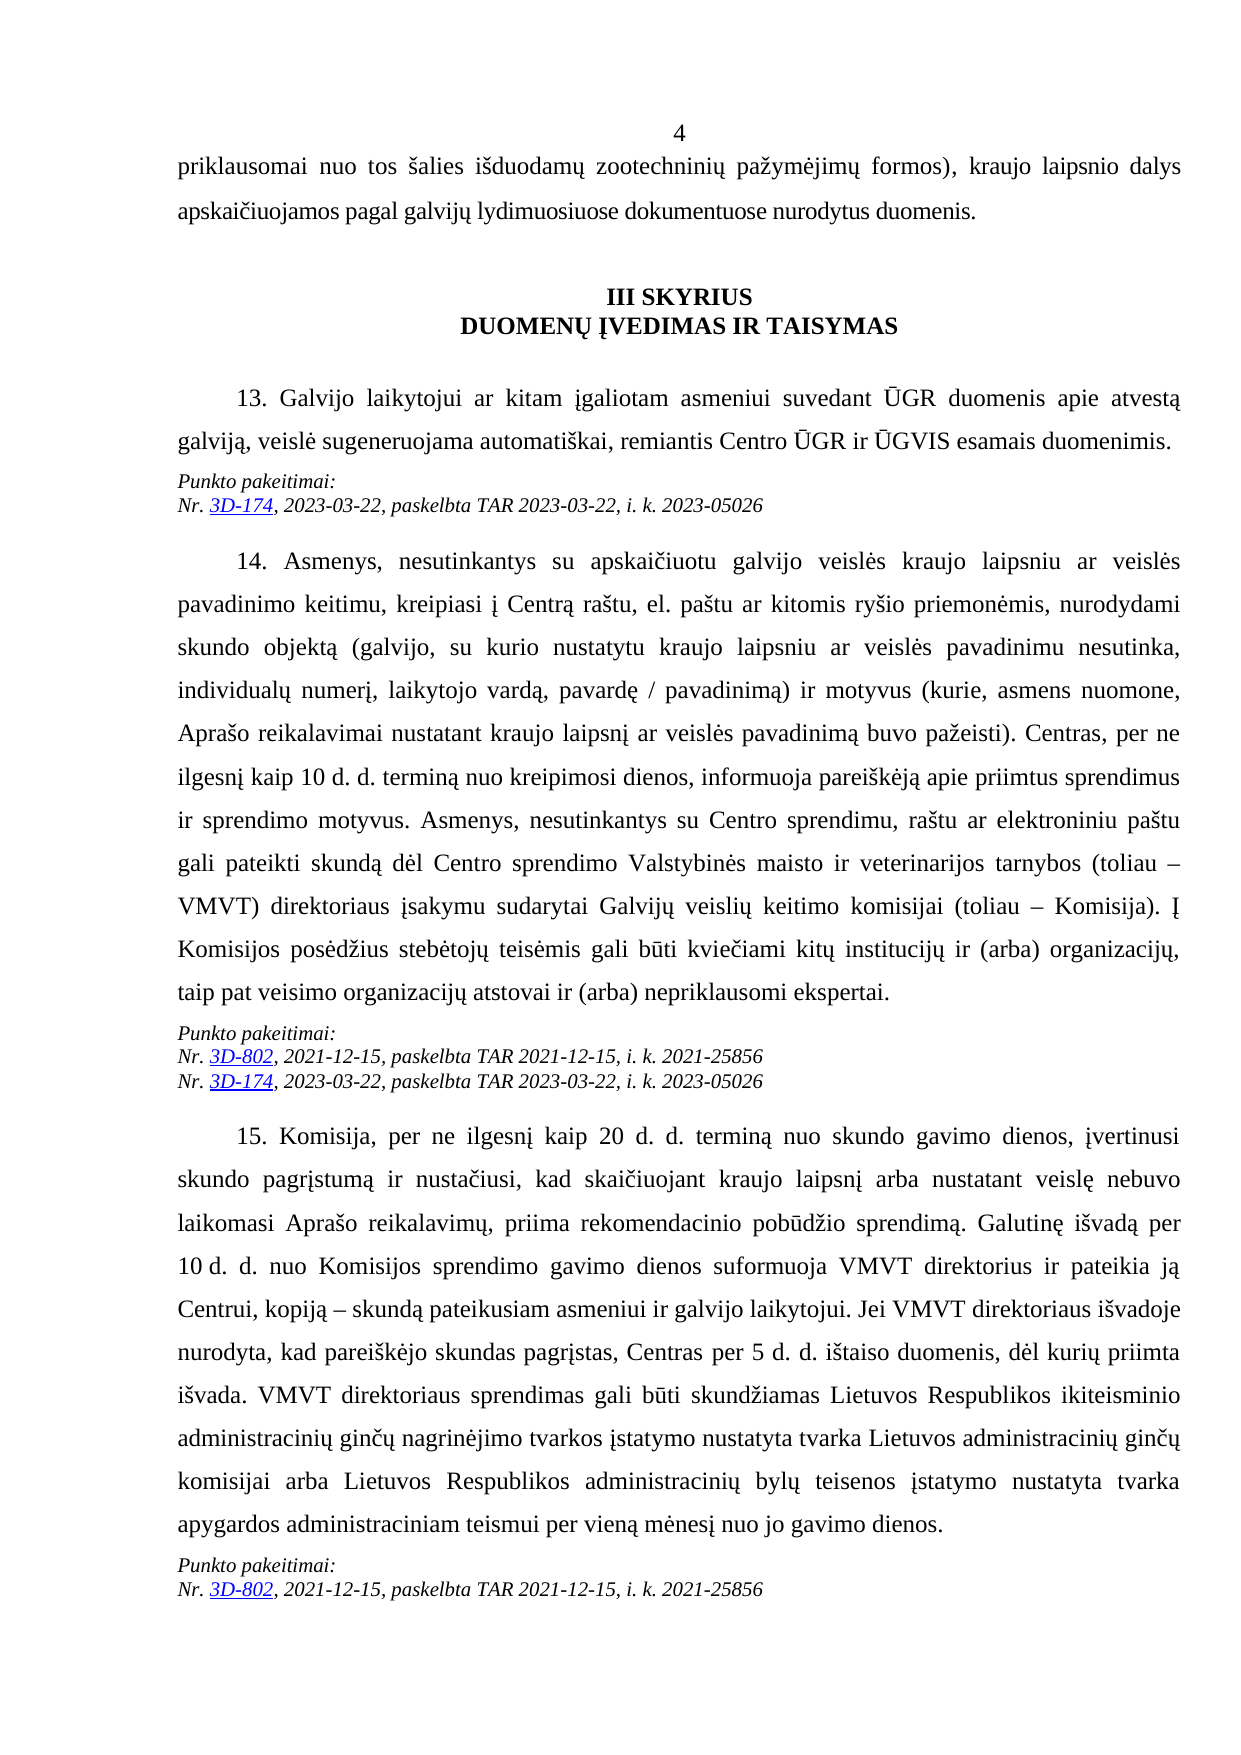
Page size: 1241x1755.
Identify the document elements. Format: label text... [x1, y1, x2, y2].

text Nr. 3D-174, 2023-03-22, paskelbta TAR 2023-03-22, i. k. 2023-05026 [177, 1068, 1181, 1093]
text Nr. 3D-802, 2021-12-15, paskelbta TAR 2021-12-15, i. k. 2021-25856 [177, 1577, 1181, 1601]
text Nr. 3D-174, 2023-03-22, paskelbta TAR 2023-03-22, i. k. 2023-05026 [177, 493, 1181, 517]
text Punkto pakeitimai: [177, 1020, 1181, 1044]
text DUOMENŲ ĮVEDIMAS IR TAISYMAS [177, 311, 1181, 340]
text III SKYRIUS [177, 282, 1181, 311]
text priklausomai nuo tos šalies išduodamų zootechninių pažymėjimų formos), kraujo laipsnio dalys apskaičiuojamos pagal galvijų lydimuosiuose dokumentuose nurodytus duomenis. [177, 148, 1181, 225]
text Punkto pakeitimai: [177, 1553, 1181, 1577]
text Nr. 3D-802, 2021-12-15, paskelbta TAR 2021-12-15, i. k. 2021-25856 [177, 1044, 1181, 1068]
text 14. Asmenys, nesutinkantys su apskaičiuotu galvijo veislės kraujo laipsniu ar veislės pavadinimo keitimu, kreipiasi į Centrą raštu, el. paštu ar kitomis ryšio priemonėmis, nurodydami skundo objektą (galvijo, su kurio nustatytu kraujo laipsniu ar veislės pavadinimu nesutinka, individualų numerį, laikytojo vardą, pavardę / pavadinimą) ir motyvus (kurie, asmens nuomone, Aprašo reikalavimai nustatant kraujo laipsnį ar veislės pavadinimą buvo pažeisti). Centras, per ne ilgesnį kaip 10 d. d. terminą nuo kreipimosi dienos, informuoja pareiškėją apie priimtus sprendimus ir sprendimo motyvus. Asmenys, nesutinkantys su Centro sprendimu, raštu ar elektroniniu paštu gali pateikti skundą dėl Centro sprendimo Valstybinės maisto ir veterinarijos tarnybos (toliau – VMVT) direktoriaus įsakymu sudarytai Galvijų veislių keitimo komisijai (toliau – Komisija). Į Komisijos posėdžius stebėtojų teisėmis gali būti kviečiami kitų institucijų ir (arba) organizacijų, taip pat veisimo organizacijų atstovai ir (arba) nepriklausomi ekspertai. [177, 546, 1181, 1006]
text 13. Galvijo laikytojui ar kitam įgaliotam asmeniui suvedant ŪGR duomenis apie atvestą galviją, veislė sugeneruojama automatiškai, remiantis Centro ŪGR ir ŪGVIS esamais duomenimis. [177, 383, 1181, 455]
text Punkto pakeitimai: [177, 469, 1181, 493]
text 15. Komisija, per ne ilgesnį kaip 20 d. d. terminą nuo skundo gavimo dienos, įvertinusi skundo pagrįstumą ir nustačiusi, kad skaičiuojant kraujo laipsnį arba nustatant veislę nebuvo laikomasi Aprašo reikalavimų, priima rekomendacinio pobūdžio sprendimą. Galutinę išvadą per 10 d. d. nuo Komisijos sprendimo gavimo dienos suformuoja VMVT direktorius ir pateikia ją Centrui, kopiją – skundą pateikusiam asmeniui ir galvijo laikytojui. Jei VMVT direktoriaus išvadoje nurodyta, kad pareiškėjo skundas pagrįstas, Centras per 5 d. d. ištaiso duomenis, dėl kurių priimta išvada. VMVT direktoriaus sprendimas gali būti skundžiamas Lietuvos Respublikos ikiteisminio administracinių ginčų nagrinėjimo tvarkos įstatymo nustatyta tvarka Lietuvos administracinių ginčų komisijai arba Lietuvos Respublikos administracinių bylų teisenos įstatymo nustatyta tvarka apygardos administraciniam teismui per vieną mėnesį nuo jo gavimo dienos. [177, 1121, 1181, 1538]
